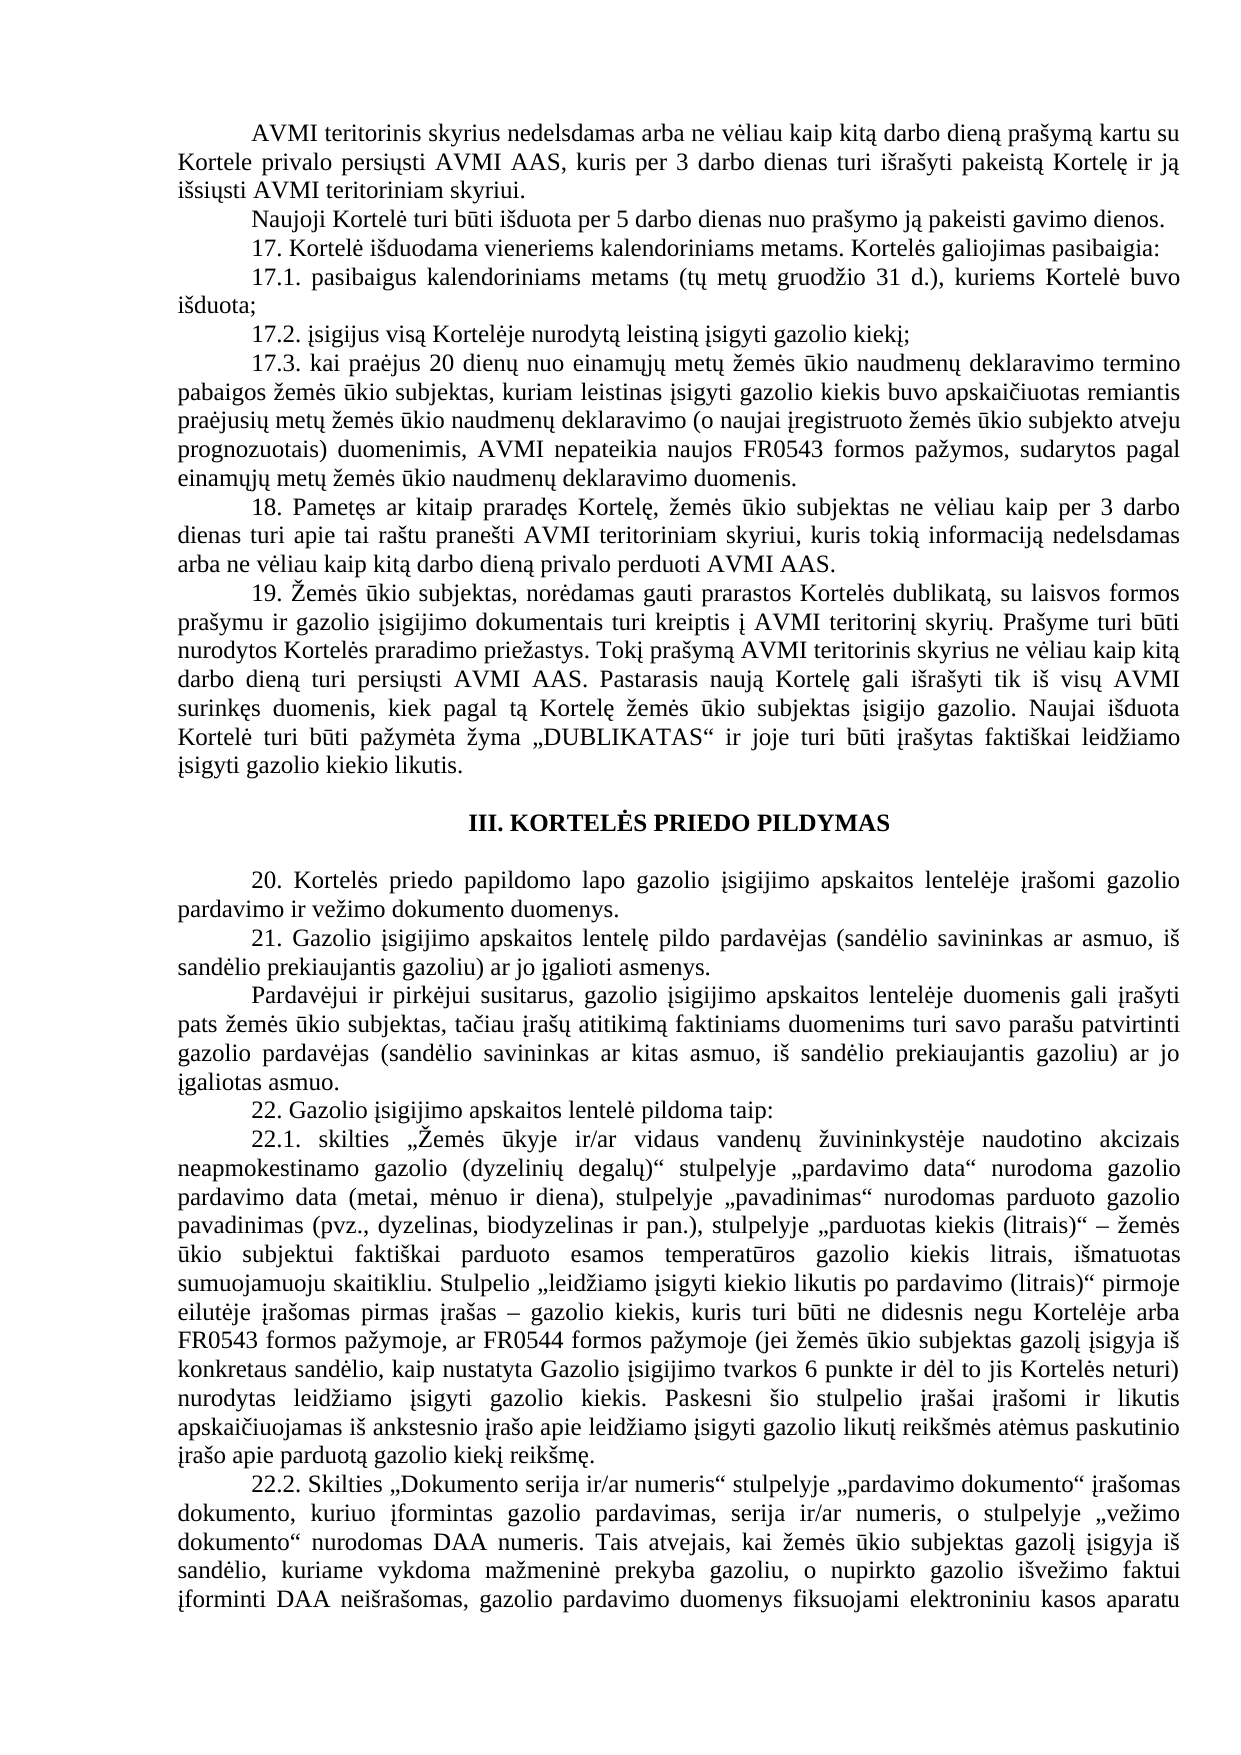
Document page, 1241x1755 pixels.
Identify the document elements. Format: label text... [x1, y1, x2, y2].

text III. KORTELĖS PRIEDO PILDYMAS [177, 808, 1181, 837]
text 17.2. įsigijus visą Kortelėje nurodytą leistiną įsigyti gazolio kiekį; [177, 319, 1181, 348]
text 22.1. skilties „Žemės ūkyje ir/ar vidaus vandenų žuvininkystėje naudotino akcizais neapmokestinamo gazolio (dyzelinių degalų)“ stulpelyje „pardavimo data“ nurodoma gazolio pardavimo data (metai, mėnuo ir diena), stulpelyje „pavadinimas“ nurodomas parduoto gazolio pavadinimas (pvz., dyzelinas, biodyzelinas ir pan.), stulpelyje „parduotas kiekis (litrais)“ – žemės ūkio subjektui faktiškai parduoto esamos temperatūros gazolio kiekis litrais, išmatuotas sumuojamuoju skaitikliu. Stulpelio „leidžiamo įsigyti kiekio likutis po pardavimo (litrais)“ pirmoje eilutėje įrašomas pirmas įrašas – gazolio kiekis, kuris turi būti ne didesnis negu Kortelėje arba FR0543 formos pažymoje, ar FR0544 formos pažymoje (jei žemės ūkio subjektas gazolį įsigyja iš konkretaus sandėlio, kaip nustatyta Gazolio įsigijimo tvarkos 6 punkte ir dėl to jis Kortelės neturi) nurodytas leidžiamo įsigyti gazolio kiekis. Paskesni šio stulpelio įrašai įrašomi ir likutis apskaičiuojamas iš ankstesnio įrašo apie leidžiamo įsigyti gazolio likutį reikšmės atėmus paskutinio įrašo apie parduotą gazolio kiekį reikšmę. [177, 1124, 1181, 1469]
text AVMI teritorinis skyrius nedelsdamas arba ne vėliau kaip kitą darbo dieną prašymą kartu su Kortele privalo persiųsti AVMI AAS, kuris per 3 darbo dienas turi išrašyti pakeistą Kortelę ir ją išsiųsti AVMI teritoriniam skyriui. [177, 118, 1181, 204]
text 17. Kortelė išduodama vieneriems kalendoriniams metams. Kortelės galiojimas pasibaigia: [177, 233, 1181, 262]
text 20. Kortelės priedo papildomo lapo gazolio įsigijimo apskaitos lentelėje įrašomi gazolio pardavimo ir vežimo dokumento duomenys. [177, 866, 1181, 923]
text Pardavėjui ir pirkėjui susitarus, gazolio įsigijimo apskaitos lentelėje duomenis gali įrašyti pats žemės ūkio subjektas, tačiau įrašų atitikimą faktiniams duomenims turi savo parašu patvirtinti gazolio pardavėjas (sandėlio savininkas ar kitas asmuo, iš sandėlio prekiaujantis gazoliu) ar jo įgaliotas asmuo. [177, 981, 1181, 1096]
text 17.1. pasibaigus kalendoriniams metams (tų metų gruodžio 31 d.), kuriems Kortelė buvo išduota; [177, 262, 1181, 319]
text Naujoji Kortelė turi būti išduota per 5 darbo dienas nuo prašymo ją pakeisti gavimo dienos. [177, 204, 1181, 233]
text 21. Gazolio įsigijimo apskaitos lentelę pildo pardavėjas (sandėlio savininkas ar asmuo, iš sandėlio prekiaujantis gazoliu) ar jo įgalioti asmenys. [177, 923, 1181, 981]
text 18. Pametęs ar kitaip praradęs Kortelę, žemės ūkio subjektas ne vėliau kaip per 3 darbo dienas turi apie tai raštu pranešti AVMI teritoriniam skyriui, kuris tokią informaciją nedelsdamas arba ne vėliau kaip kitą darbo dieną privalo perduoti AVMI AAS. [177, 492, 1181, 578]
text 17.3. kai praėjus 20 dienų nuo einamųjų metų žemės ūkio naudmenų deklaravimo termino pabaigos žemės ūkio subjektas, kuriam leistinas įsigyti gazolio kiekis buvo apskaičiuotas remiantis praėjusių metų žemės ūkio naudmenų deklaravimo (o naujai įregistruoto žemės ūkio subjekto atveju prognozuotais) duomenimis, AVMI nepateikia naujos FR0543 formos pažymos, sudarytos pagal einamųjų metų žemės ūkio naudmenų deklaravimo duomenis. [177, 348, 1181, 492]
text 22. Gazolio įsigijimo apskaitos lentelė pildoma taip: [177, 1096, 1181, 1124]
text 22.2. Skilties „Dokumento serija ir/ar numeris“ stulpelyje „pardavimo dokumento“ įrašomas dokumento, kuriuo įformintas gazolio pardavimas, serija ir/ar numeris, o stulpelyje „vežimo dokumento“ nurodomas DAA numeris. Tais atvejais, kai žemės ūkio subjektas gazolį įsigyja iš sandėlio, kuriame vykdoma mažmeninė prekyba gazoliu, o nupirkto gazolio išvežimo faktui įforminti DAA neišrašomas, gazolio pardavimo duomenys fiksuojami elektroniniu kasos aparatu [177, 1469, 1181, 1613]
text 19. Žemės ūkio subjektas, norėdamas gauti prarastos Kortelės dublikatą, su laisvos formos prašymu ir gazolio įsigijimo dokumentais turi kreiptis į AVMI teritorinį skyrių. Prašyme turi būti nurodytos Kortelės praradimo priežastys. Tokį prašymą AVMI teritorinis skyrius ne vėliau kaip kitą darbo dieną turi persiųsti AVMI AAS. Pastarasis naują Kortelę gali išrašyti tik iš visų AVMI surinkęs duomenis, kiek pagal tą Kortelę žemės ūkio subjektas įsigijo gazolio. Naujai išduota Kortelė turi būti pažymėta žyma „DUBLIKATAS“ ir joje turi būti įrašytas faktiškai leidžiamo įsigyti gazolio kiekio likutis. [177, 578, 1181, 779]
